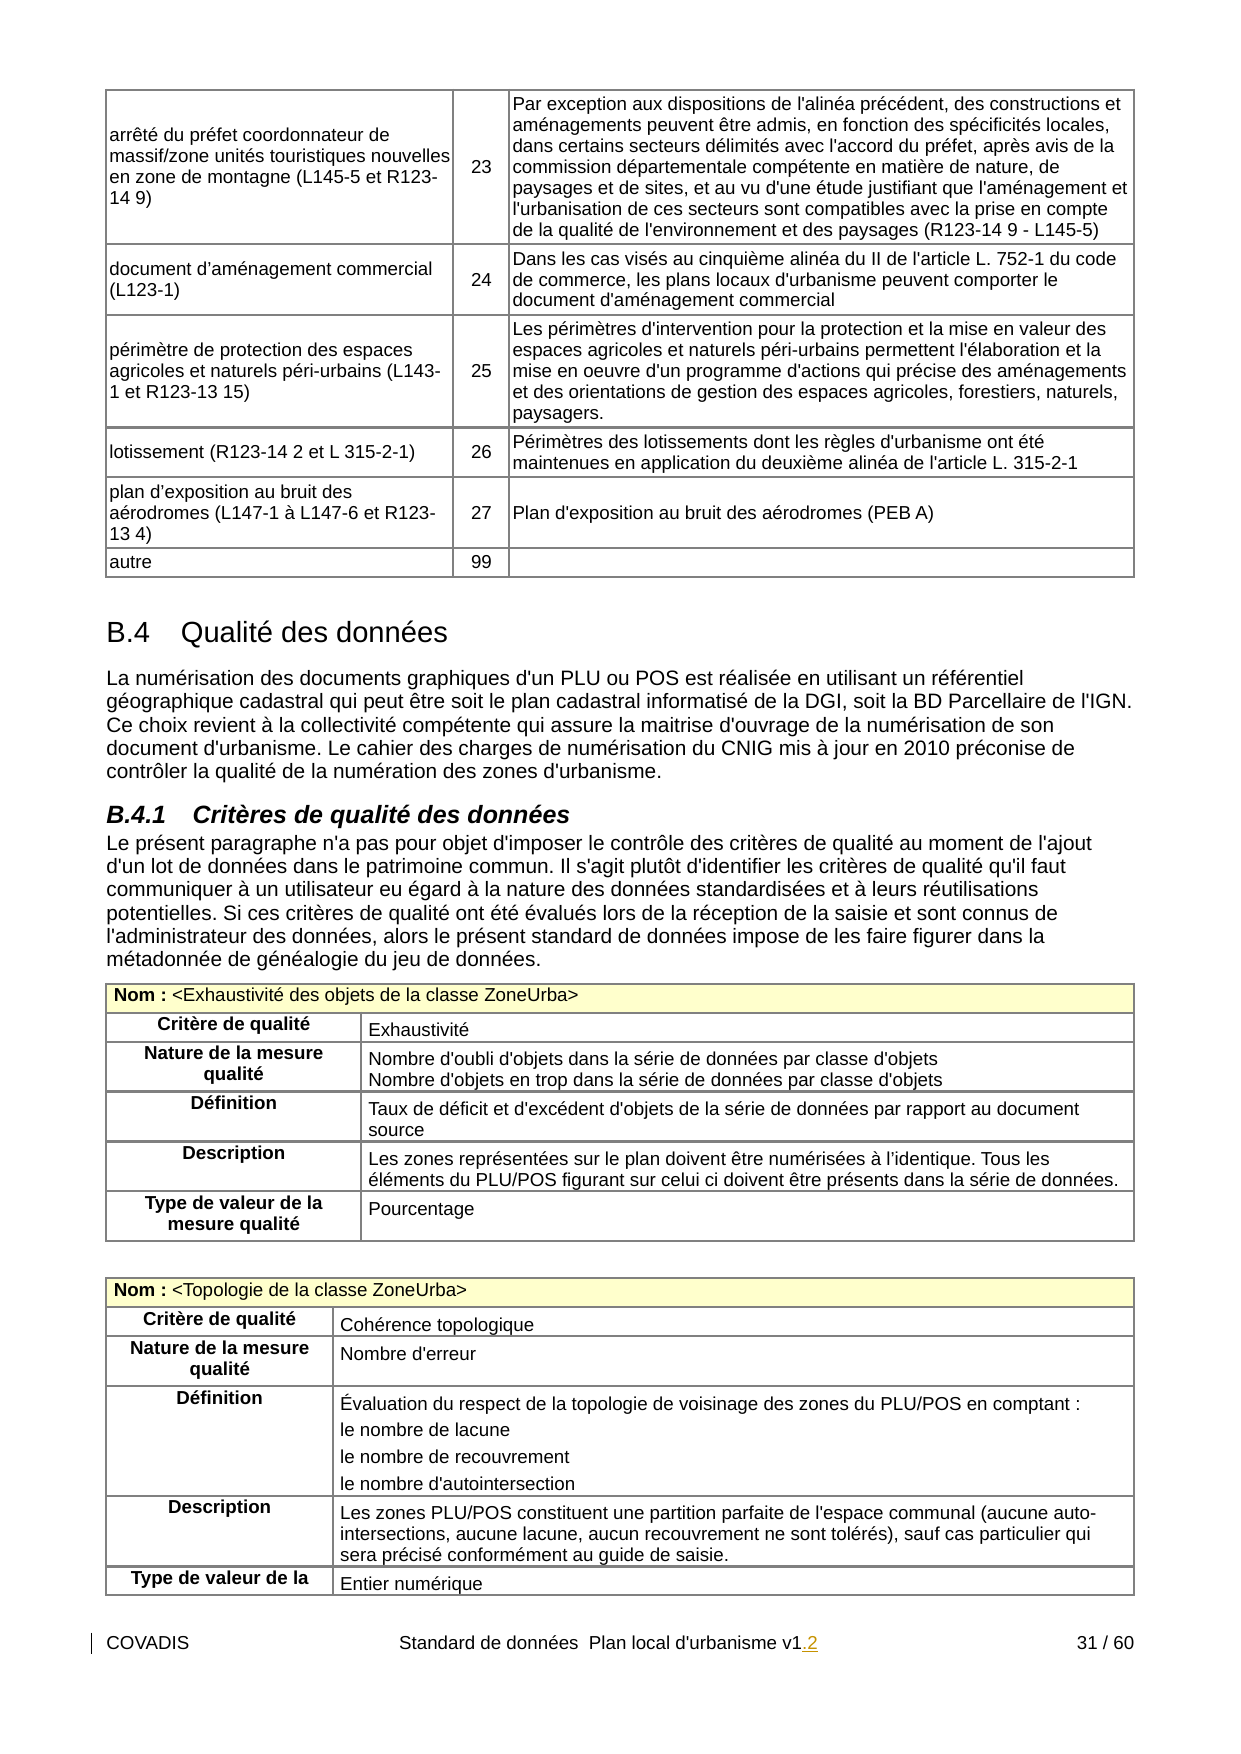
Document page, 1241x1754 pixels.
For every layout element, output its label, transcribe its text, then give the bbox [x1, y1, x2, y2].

table_cell plan d’exposition au bruit des aérodromes (L147-1 à L147-6 et R123-13 4) [107, 478, 452, 547]
table_cell Nombre d'oubli d'objets dans la série de données par classe d'objets Nombre d'objets en trop dans la série de données par classe d'objets [362, 1043, 1133, 1090]
table_cell autre [107, 549, 452, 576]
table_cell Cohérence topologique [334, 1308, 1133, 1335]
table_cell Entier numérique [334, 1568, 1133, 1594]
table_cell Type de valeur de la [107, 1568, 332, 1594]
table_cell Exhaustivité [362, 1014, 1133, 1041]
table_cell Description [107, 1143, 360, 1190]
table_header Nom : <Exhaustivité des objets de la classe ZoneUrba> [107, 985, 1133, 1012]
table_cell Nature de la mesure qualité [107, 1043, 360, 1090]
text La numérisation des documents graphiques d'un PLU ou POS est réalisée en utilisant un référentiel géographique cadastral qui peut être soit le plan cadastral informatisé de la DGI, soit la BD Parcellaire de l'IGN. Ce choix revient à la collectivité compétente qui assure la maitrise d'ouvrage de la numérisation de son document d'urbanisme. Le cahier des charges de numérisation du CNIG mis à jour en 2010 préconise de contrôler la qualité de la numération des zones d'urbanisme. [106, 667, 1134, 783]
table_cell Les zones PLU/POS constituent une partition parfaite de l'espace communal (aucune auto-intersections, aucune lacune, aucun recouvrement ne sont tolérés), sauf cas particulier qui sera précisé conformément au guide de saisie. [334, 1497, 1133, 1565]
table_cell 99 [454, 549, 508, 576]
table_cell périmètre de protection des espaces agricoles et naturels péri-urbains (L143-1 et R123-13 15) [107, 316, 452, 426]
table_cell 27 [454, 478, 508, 547]
table_cell Les zones représentées sur le plan doivent être numérisées à l’identique. Tous les éléments du PLU/POS figurant sur celui ci doivent être présents dans la série de données. [362, 1143, 1133, 1190]
table_cell 25 [454, 316, 508, 426]
table_cell Dans les cas visés au cinquième alinéa du II de l'article L. 752-1 du code de commerce, les plans locaux d'urbanisme peuvent comporter le document d'aménagement commercial [510, 245, 1133, 314]
text Le présent paragraphe n'a pas pour objet d'imposer le contrôle des critères de qualité au moment de l'ajout d'un lot de données dans le patrimoine commun. Il s'agit plutôt d'identifier les critères de qualité qu'il faut communiquer à un utilisateur eu égard à la nature des données standardisées et à leurs réutilisations potentielles. Si ces critères de qualité ont été évalués lors de la réception de la saisie et sont connus de l'administrateur des données, alors le présent standard de données impose de les faire figurer dans la métadonnée de généalogie du jeu de données. [106, 831, 1134, 971]
subtitle Qualité des données [106, 616, 1134, 649]
table_cell 26 [454, 429, 508, 476]
table_cell [510, 549, 1133, 576]
table_cell Définition [107, 1387, 332, 1494]
table_cell Les périmètres d'intervention pour la protection et la mise en valeur des espaces agricoles et naturels péri-urbains permettent l'élaboration et la mise en oeuvre d'un programme d'actions qui précise des aménagements et des orientations de gestion des espaces agricoles, forestiers, naturels, paysagers. [510, 316, 1133, 426]
table_cell Type de valeur de la mesure qualité [107, 1192, 360, 1240]
table_cell Par exception aux dispositions de l'alinéa précédent, des constructions et aménagements peuvent être admis, en fonction des spécificités locales, dans certains secteurs délimités avec l'accord du préfet, après avis de la commission départementale compétente en matière de nature, de paysages et de sites, et au vu d'une étude justifiant que l'aménagement et l'urbanisation de ces secteurs sont compatibles avec la prise en compte de la qualité de l'environnement et des paysages (R123-14 9 - L145-5) [510, 91, 1133, 243]
table_cell Évaluation du respect de la topologie de voisinage des zones du PLU/POS en comptant : le nombre de lacune le nombre de recouvrement le nombre d'autointersection [334, 1387, 1133, 1494]
table_header Nom : <Topologie de la classe ZoneUrba> [107, 1279, 1133, 1306]
table_cell Critère de qualité [107, 1308, 332, 1335]
table_cell document d’aménagement commercial (L123-1) [107, 245, 452, 314]
subtitle Critères de qualité des données [106, 801, 1134, 828]
table_cell Description [107, 1497, 332, 1565]
table_cell arrêté du préfet coordonnateur de massif/zone unités touristiques nouvelles en zone de montagne (L145-5 et R123-14 9) [107, 91, 452, 243]
table_cell lotissement (R123-14 2 et L 315-2-1) [107, 429, 452, 476]
table_cell Définition [107, 1093, 360, 1140]
table_cell Critère de qualité [107, 1014, 360, 1041]
table_cell Taux de déficit et d'excédent d'objets de la série de données par rapport au document source [362, 1093, 1133, 1140]
table_cell Plan d'exposition au bruit des aérodromes (PEB A) [510, 478, 1133, 547]
table_cell Nature de la mesure qualité [107, 1337, 332, 1385]
table_cell Nombre d'erreur [334, 1337, 1133, 1385]
table_cell Périmètres des lotissements dont les règles d'urbanisme ont été maintenues en application du deuxième alinéa de l'article L. 315-2-1 [510, 429, 1133, 476]
table_cell Pourcentage [362, 1192, 1133, 1240]
table_cell 24 [454, 245, 508, 314]
table_cell 23 [454, 91, 508, 243]
